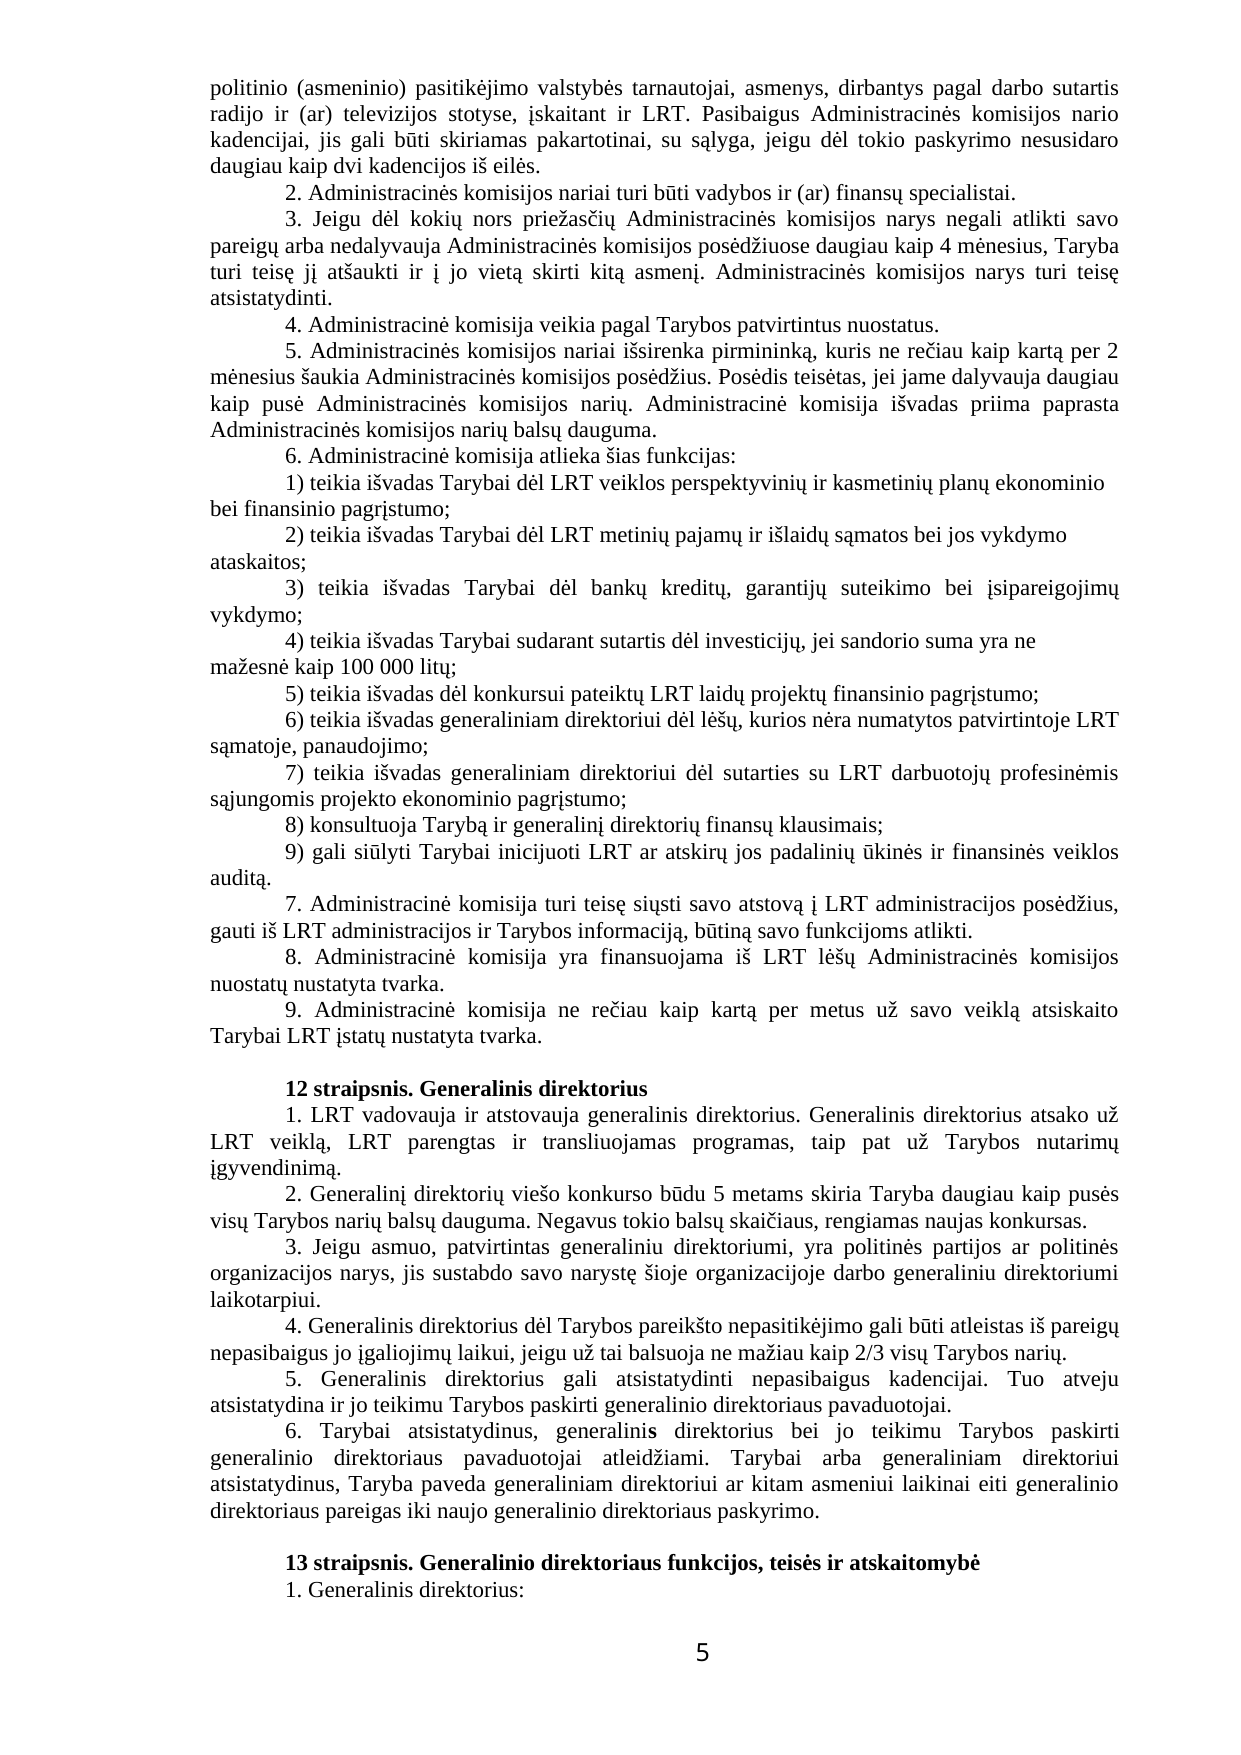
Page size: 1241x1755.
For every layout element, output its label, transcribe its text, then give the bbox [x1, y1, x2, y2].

text 6) teikia išvadas generaliniam direktoriui dėl lėšų, kurios nėra numatytos patvirtintoje LRT sąmatoje, panaudojimo; [210, 706, 1120, 759]
text 2. Generalinį direktorių viešo konkurso būdu 5 metams skiria Taryba daugiau kaip pusės visų Tarybos narių balsų dauguma. Negavus tokio balsų skaičiaus, rengiamas naujas konkursas. [210, 1180, 1120, 1233]
text 8. Administracinė komisija yra finansuojama iš LRT lėšų Administracinės komisijos nuostatų nustatyta tvarka. [210, 943, 1120, 996]
text 12 straipsnis. Generalinis direktorius [210, 1075, 1120, 1101]
text 5) teikia išvadas dėl konkursui pateiktų LRT laidų projektų finansinio pagrįstumo; [210, 680, 1120, 706]
text 6. Administracinė komisija atlieka šias funkcijas: [210, 442, 1120, 469]
text 9) gali siūlyti Tarybai inicijuoti LRT ar atskirų jos padalinių ūkinės ir finansinės veiklos auditą. [210, 838, 1120, 891]
text 13 straipsnis. Generalinio direktoriaus funkcijos, teisės ir atskaitomybė [210, 1549, 1120, 1576]
text politinio (asmeninio) pasitikėjimo valstybės tarnautojai, asmenys, dirbantys pagal darbo sutartis radijo ir (ar) televizijos stotyse, įskaitant ir LRT. Pasibaigus Administracinės komisijos nario kadencijai, jis gali būti skiriamas pakartotinai, su sąlyga, jeigu dėl tokio paskyrimo nesusidaro daugiau kaip dvi kadencijos iš eilės. [210, 73, 1120, 179]
text 2. Administracinės komisijos nariai turi būti vadybos ir (ar) finansų specialistai. [210, 179, 1120, 205]
text 1. LRT vadovauja ir atstovauja generalinis direktorius. Generalinis direktorius atsako už LRT veiklą, LRT parengtas ir transliuojamas programas, taip pat už Tarybos nutarimų įgyvendinimą. [210, 1101, 1120, 1180]
text 9. Administracinė komisija ne rečiau kaip kartą per metus už savo veiklą atsiskaito Tarybai LRT įstatų nustatyta tvarka. [210, 996, 1120, 1049]
text 6. Tarybai atsistatydinus, generalinis direktorius bei jo teikimu Tarybos paskirti generalinio direktoriaus pavaduotojai atleidžiami. Tarybai arba generaliniam direktoriui atsistatydinus, Taryba paveda generaliniam direktoriui ar kitam asmeniui laikinai eiti generalinio direktoriaus pareigas iki naujo generalinio direktoriaus paskyrimo. [210, 1418, 1120, 1523]
text 7. Administracinė komisija turi teisę siųsti savo atstovą į LRT administracijos posėdžius, gauti iš LRT administracijos ir Tarybos informaciją, būtiną savo funkcijoms atlikti. [210, 891, 1120, 943]
text 4. Administracinė komisija veikia pagal Tarybos patvirtintus nuostatus. [210, 311, 1120, 337]
text 3) teikia išvadas Tarybai dėl bankų kreditų, garantijų suteikimo bei įsipareigojimų vykdymo; [210, 574, 1120, 627]
text 7) teikia išvadas generaliniam direktoriui dėl sutarties su LRT darbuotojų profesinėmis sąjungomis projekto ekonominio pagrįstumo; [210, 759, 1120, 811]
text 5. Generalinis direktorius gali atsistatydinti nepasibaigus kadencijai. Tuo atveju atsistatydina ir jo teikimu Tarybos paskirti generalinio direktoriaus pavaduotojai. [210, 1365, 1120, 1418]
text 3. Jeigu dėl kokių nors priežasčių Administracinės komisijos narys negali atlikti savo pareigų arba nedalyvauja Administracinės komisijos posėdžiuose daugiau kaip 4 mėnesius, Taryba turi teisę jį atšaukti ir į jo vietą skirti kitą asmenį. Administracinės komisijos narys turi teisę atsistatydinti. [210, 205, 1120, 311]
text 1. Generalinis direktorius: [210, 1576, 1120, 1602]
text 8) konsultuoja Tarybą ir generalinį direktorių finansų klausimais; [210, 811, 1120, 838]
text 4. Generalinis direktorius dėl Tarybos pareikšto nepasitikėjimo gali būti atleistas iš pareigų nepasibaigus jo įgaliojimų laikui, jeigu už tai balsuoja ne mažiau kaip 2/3 visų Tarybos narių. [210, 1312, 1120, 1365]
text 3. Jeigu asmuo, patvirtintas generaliniu direktoriumi, yra politinės partijos ar politinės organizacijos narys, jis sustabdo savo narystę šioje organizacijoje darbo generaliniu direktoriumi laikotarpiui. [210, 1233, 1120, 1312]
text 2) teikia išvadas Tarybai dėl LRT metinių pajamų ir išlaidų sąmatos bei jos vykdymo ataskaitos; [210, 522, 1120, 574]
text 1) teikia išvadas Tarybai dėl LRT veiklos perspektyvinių ir kasmetinių planų ekonominio bei finansinio pagrįstumo; [210, 469, 1120, 522]
text 4) teikia išvadas Tarybai sudarant sutartis dėl investicijų, jei sandorio suma yra ne mažesnė kaip 100 000 litų; [210, 627, 1120, 680]
text 5. Administracinės komisijos nariai išsirenka pirmininką, kuris ne rečiau kaip kartą per 2 mėnesius šaukia Administracinės komisijos posėdžius. Posėdis teisėtas, jei jame dalyvauja daugiau kaip pusė Administracinės komisijos narių. Administracinė komisija išvadas priima paprasta Administracinės komisijos narių balsų dauguma. [210, 337, 1120, 442]
